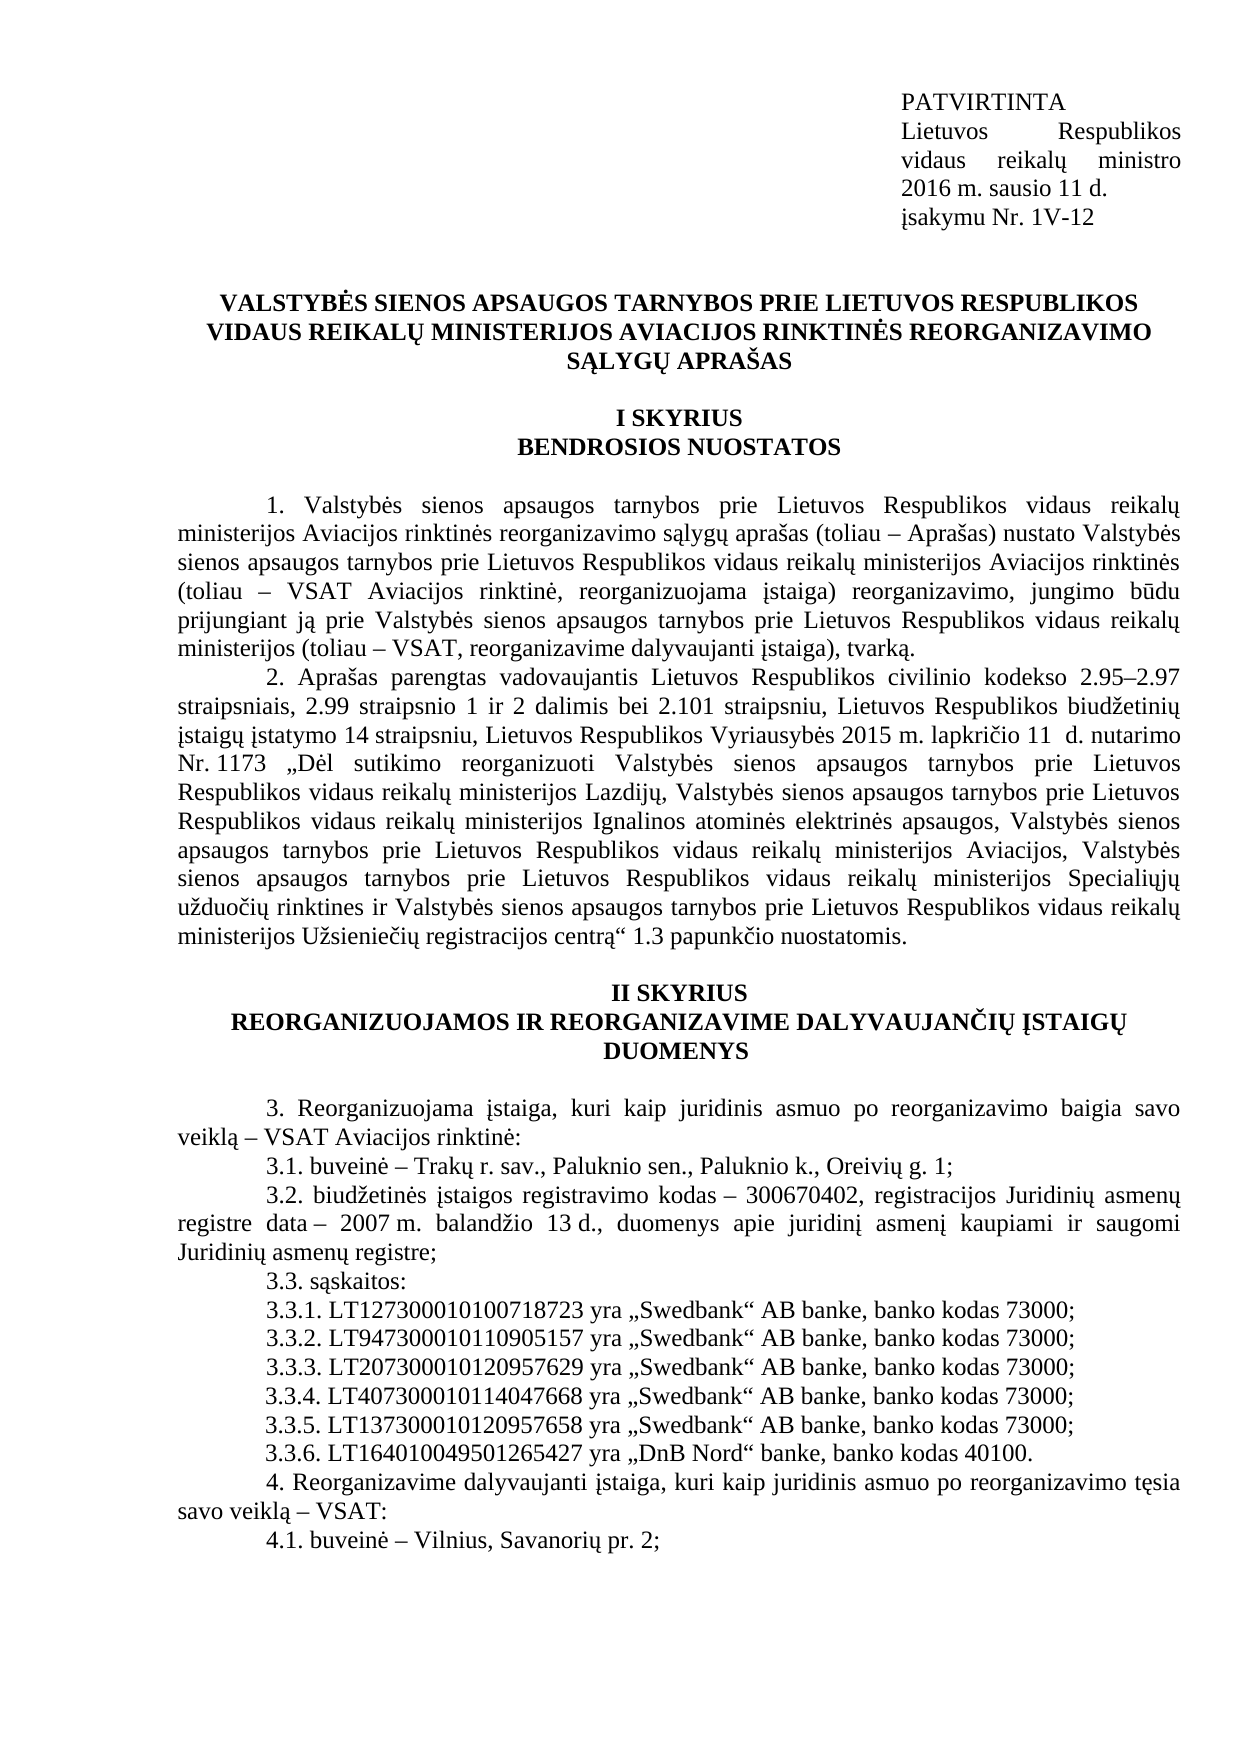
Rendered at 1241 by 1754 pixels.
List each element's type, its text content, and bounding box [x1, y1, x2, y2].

text BENDROSIOS NUOSTATOS [177, 432, 1181, 461]
text 3.3.3. LT207300010120957629 yra „Swedbank“ AB banke, banko kodas 73000; [177, 1352, 1181, 1381]
text 3.3.4. LT407300010114047668 yra „Swedbank“ AB banke, banko kodas 73000; [177, 1381, 1181, 1410]
text 4. Reorganizavime dalyvaujanti įstaiga, kuri kaip juridinis asmuo po reorganizavimo tęsia savo veiklą – VSAT: [177, 1467, 1181, 1525]
text 1. Valstybės sienos apsaugos tarnybos prie Lietuvos Respublikos vidaus reikalų ministerijos Aviacijos rinktinės reorganizavimo sąlygų aprašas (toliau – Aprašas) nustato Valstybės sienos apsaugos tarnybos prie Lietuvos Respublikos vidaus reikalų ministerijos Aviacijos rinktinės (toliau – VSAT Aviacijos rinktinė, reorganizuojama įstaiga) reorganizavimo, jungimo būdu prijungiant ją prie Valstybės sienos apsaugos tarnybos prie Lietuvos Respublikos vidaus reikalų ministerijos (toliau – VSAT, reorganizavime dalyvaujanti įstaiga), tvarką. [177, 490, 1181, 662]
text 4.1. buveinė – Vilnius, Savanorių pr. 2; [177, 1525, 1181, 1553]
text 3.2. biudžetinės įstaigos registravimo kodas – 300670402, registracijos Juridinių asmenų registre data – 2007 m. balandžio 13 d., duomenys apie juridinį asmenį kaupiami ir saugomi Juridinių asmenų registre; [177, 1180, 1181, 1266]
text 2. Aprašas parengtas vadovaujantis Lietuvos Respublikos civilinio kodekso 2.95–2.97 straipsniais, 2.99 straipsnio 1 ir 2 dalimis bei 2.101 straipsniu, Lietuvos Respublikos biudžetinių įstaigų įstatymo 14 straipsniu, Lietuvos Respublikos Vyriausybės 2015 m. lapkričio 11 d. nutarimo Nr. 1173 „Dėl sutikimo reorganizuoti Valstybės sienos apsaugos tarnybos prie Lietuvos Respublikos vidaus reikalų ministerijos Lazdijų, Valstybės sienos apsaugos tarnybos prie Lietuvos Respublikos vidaus reikalų ministerijos Ignalinos atominės elektrinės apsaugos, Valstybės sienos apsaugos tarnybos prie Lietuvos Respublikos vidaus reikalų ministerijos Aviacijos, Valstybės sienos apsaugos tarnybos prie Lietuvos Respublikos vidaus reikalų ministerijos Specialiųjų užduočių rinktines ir Valstybės sienos apsaugos tarnybos prie Lietuvos Respublikos vidaus reikalų ministerijos Užsieniečių registracijos centrą“ 1.3 papunkčio nuostatomis. [177, 662, 1181, 950]
text Lietuvos Respublikos vidaus reikalų ministro 2016 m. sausio 11 d. [901, 116, 1181, 202]
text 3. Reorganizuojama įstaiga, kuri kaip juridinis asmuo po reorganizavimo baigia savo veiklą – VSAT Aviacijos rinktinė: [177, 1093, 1181, 1151]
text I SKYRIUS [177, 403, 1181, 432]
text VALSTYBĖS SIENOS APSAUGOS TARNYBOS PRIE LIETUVOS RESPUBLIKOS VIDAUS REIKALŲ MINISTERIJOS AVIACIJOS RINKTINĖS REORGANIZAVIMO SĄLYGŲ APRAŠAS [177, 288, 1181, 375]
text 3.1. buveinė – Trakų r. sav., Paluknio sen., Paluknio k., Oreivių g. 1; [177, 1151, 1181, 1180]
text 3.3.2. LT947300010110905157 yra „Swedbank“ AB banke, banko kodas 73000; [177, 1323, 1181, 1352]
text II SKYRIUS [177, 978, 1181, 1007]
text 3.3.1. LT127300010100718723 yra „Swedbank“ AB banke, banko kodas 73000; [177, 1295, 1181, 1323]
text 3.3.6. LT164010049501265427 yra „DnB Nord“ banke, banko kodas 40100. [177, 1438, 1181, 1467]
text įsakymu Nr. 1V-12 [177, 202, 1181, 231]
text 3.3. sąskaitos: [177, 1266, 1181, 1295]
text PATVIRTINTA [901, 87, 1181, 116]
text 3.3.5. LT137300010120957658 yra „Swedbank“ AB banke, banko kodas 73000; [177, 1410, 1181, 1438]
text REORGANIZUOJAMOS IR REORGANIZAVIME DALYVAUJANČIŲ ĮSTAIGŲ DUOMENYS [177, 1007, 1181, 1065]
